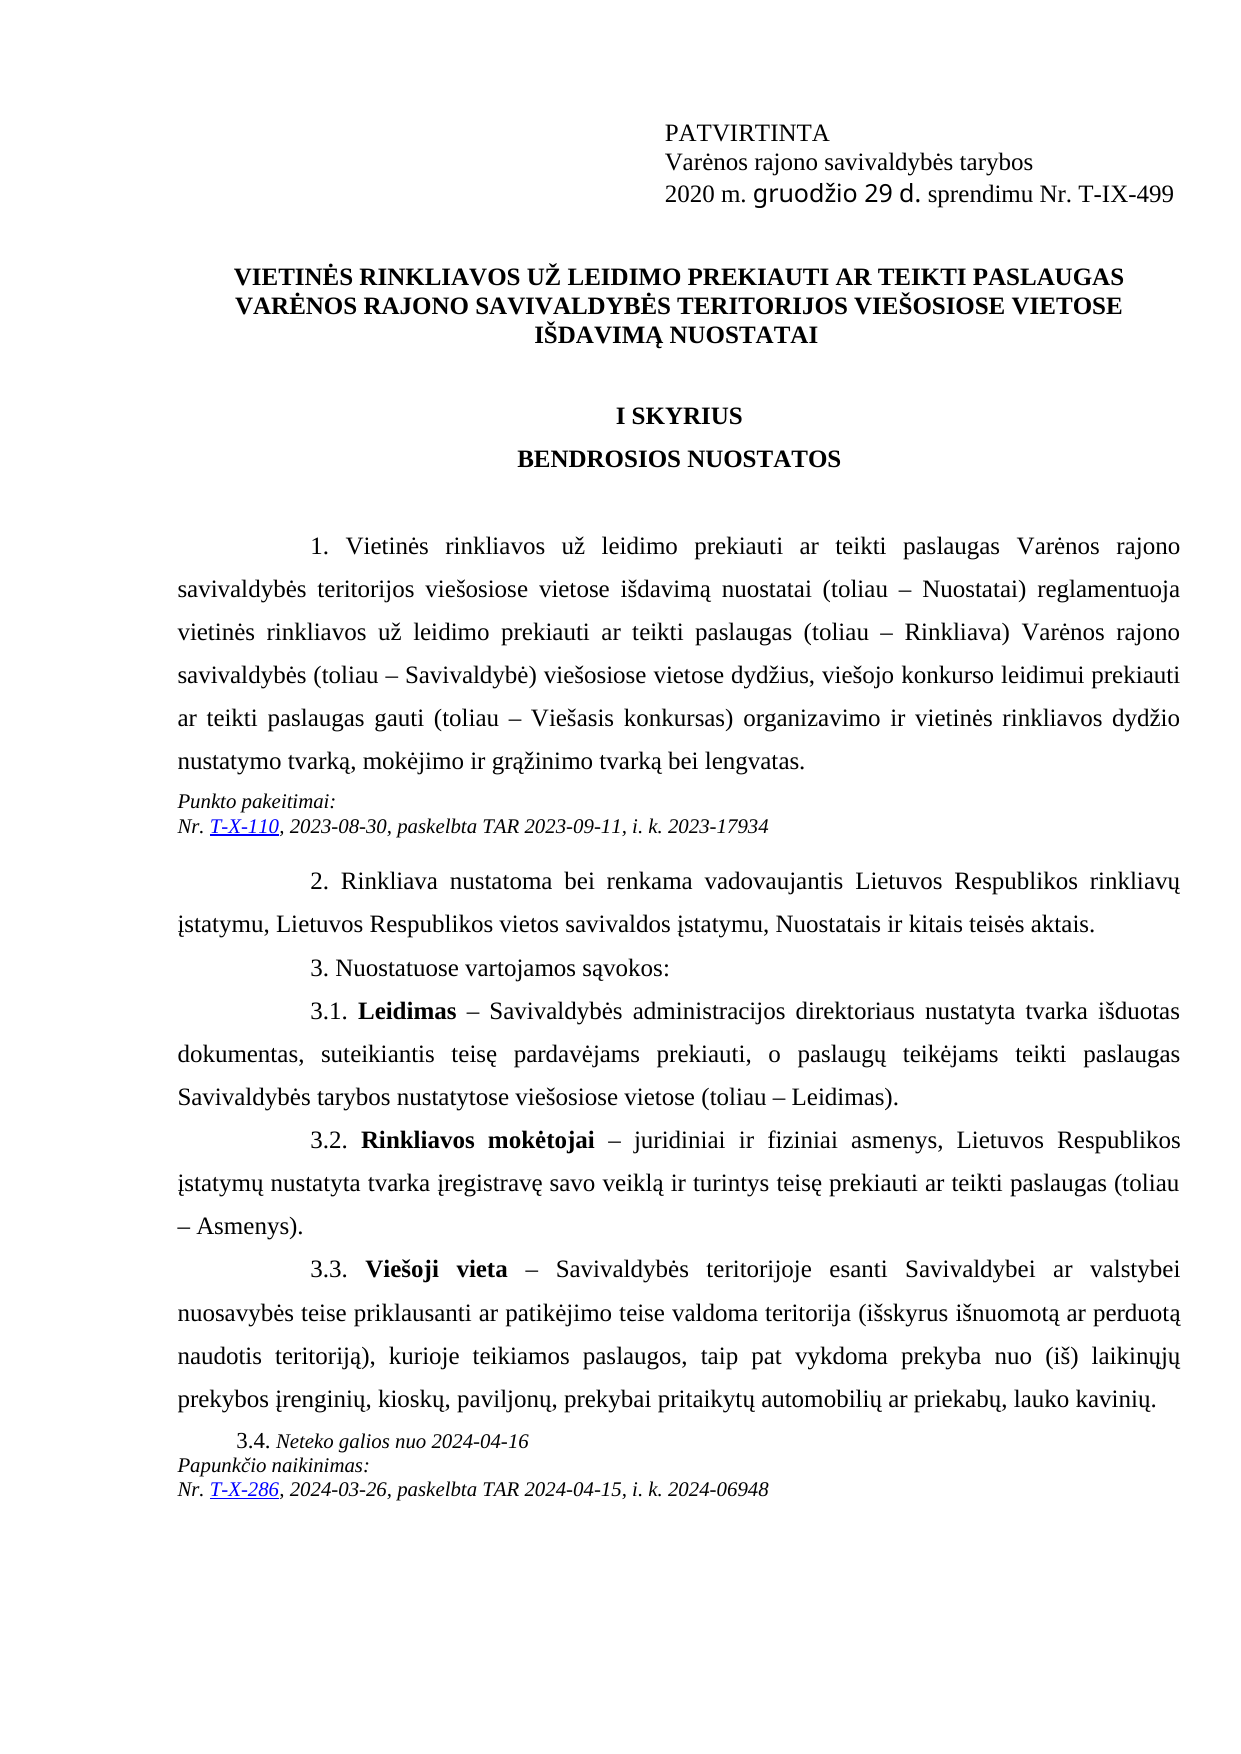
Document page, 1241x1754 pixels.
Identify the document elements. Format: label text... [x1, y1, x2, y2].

text PATVIRTINTA [664, 118, 1181, 147]
text Nr. T-X-110, 2023-08-30, paskelbta TAR 2023-09-11, i. k. 2023-17934 [177, 813, 1181, 838]
text Varėnos rajono savivaldybės tarybos [664, 147, 1181, 176]
text 3.2. Rinkliavos mokėtojai – juridiniai ir fiziniai asmenys, Lietuvos Respublikos įstatymų nustatyta tvarka įregistravę savo veiklą ir turintys teisę prekiauti ar teikti paslaugas (toliau – Asmenys). [177, 1125, 1181, 1240]
text 2. Rinkliava nustatoma bei renkama vadovaujantis Lietuvos Respublikos rinkliavų įstatymu, Lietuvos Respublikos vietos savivaldos įstatymu, Nuostatais ir kitais teisės aktais. [177, 866, 1181, 938]
text I SKYRIUS [177, 401, 1181, 430]
text VIETINĖS RINKLIAVOS UŽ LEIDIMO PREKIAUTI AR TEIKTI PASLAUGAS VARĖNOS RAJONO SAVIVALDYBĖS TERITORIJOS VIEŠOSIOSE VIETOSE IŠDAVIMĄ NUOSTATAI [177, 262, 1181, 349]
text 3. Nuostatuose vartojamos sąvokos: [177, 953, 1181, 981]
text 3.1. Leidimas – Savivaldybės administracijos direktoriaus nustatyta tvarka išduotas dokumentas, suteikiantis teisę pardavėjams prekiauti, o paslaugų teikėjams teikti paslaugas Savivaldybės tarybos nustatytose viešosiose vietose (toliau – Leidimas). [177, 996, 1181, 1111]
text Punkto pakeitimai: [177, 789, 1181, 813]
text 2020 m. gruodžio 29 d. sprendimu Nr. T-IX-499 [664, 176, 1181, 210]
text 3.3. Viešoji vieta – Savivaldybės teritorijoje esanti Savivaldybei ar valstybei nuosavybės teise priklausanti ar patikėjimo teise valdoma teritorija (išskyrus išnuomotą ar perduotą naudotis teritoriją), kurioje teikiamos paslaugos, taip pat vykdoma prekyba nuo (iš) laikinųjų prekybos įrenginių, kioskų, paviljonų, prekybai pritaikytų automobilių ar priekabų, lauko kavinių. [177, 1254, 1181, 1413]
text 3.4. Neteko galios nuo 2024-04-16 [177, 1427, 1181, 1453]
text Nr. T-X-286, 2024-03-26, paskelbta TAR 2024-04-15, i. k. 2024-06948 [177, 1477, 1181, 1501]
text BENDROSIOS NUOSTATOS [177, 444, 1181, 473]
text Papunkčio naikinimas: [177, 1453, 1181, 1477]
subtitle 1. Vietinės rinkliavos už leidimo prekiauti ar teikti paslaugas Varėnos rajono savivaldybės teritorijos viešosiose vietose išdavimą nuostatai (toliau – Nuostatai) reglamentuoja vietinės rinkliavos už leidimo prekiauti ar teikti paslaugas (toliau – Rinkliava) Varėnos rajono savivaldybės (toliau – Savivaldybė) viešosiose vietose dydžius, viešojo konkurso leidimui prekiauti ar teikti paslaugas gauti (toliau – Viešasis konkursas) organizavimo ir vietinės rinkliavos dydžio nustatymo tvarką, mokėjimo ir grąžinimo tvarką bei lengvatas. [177, 531, 1181, 775]
